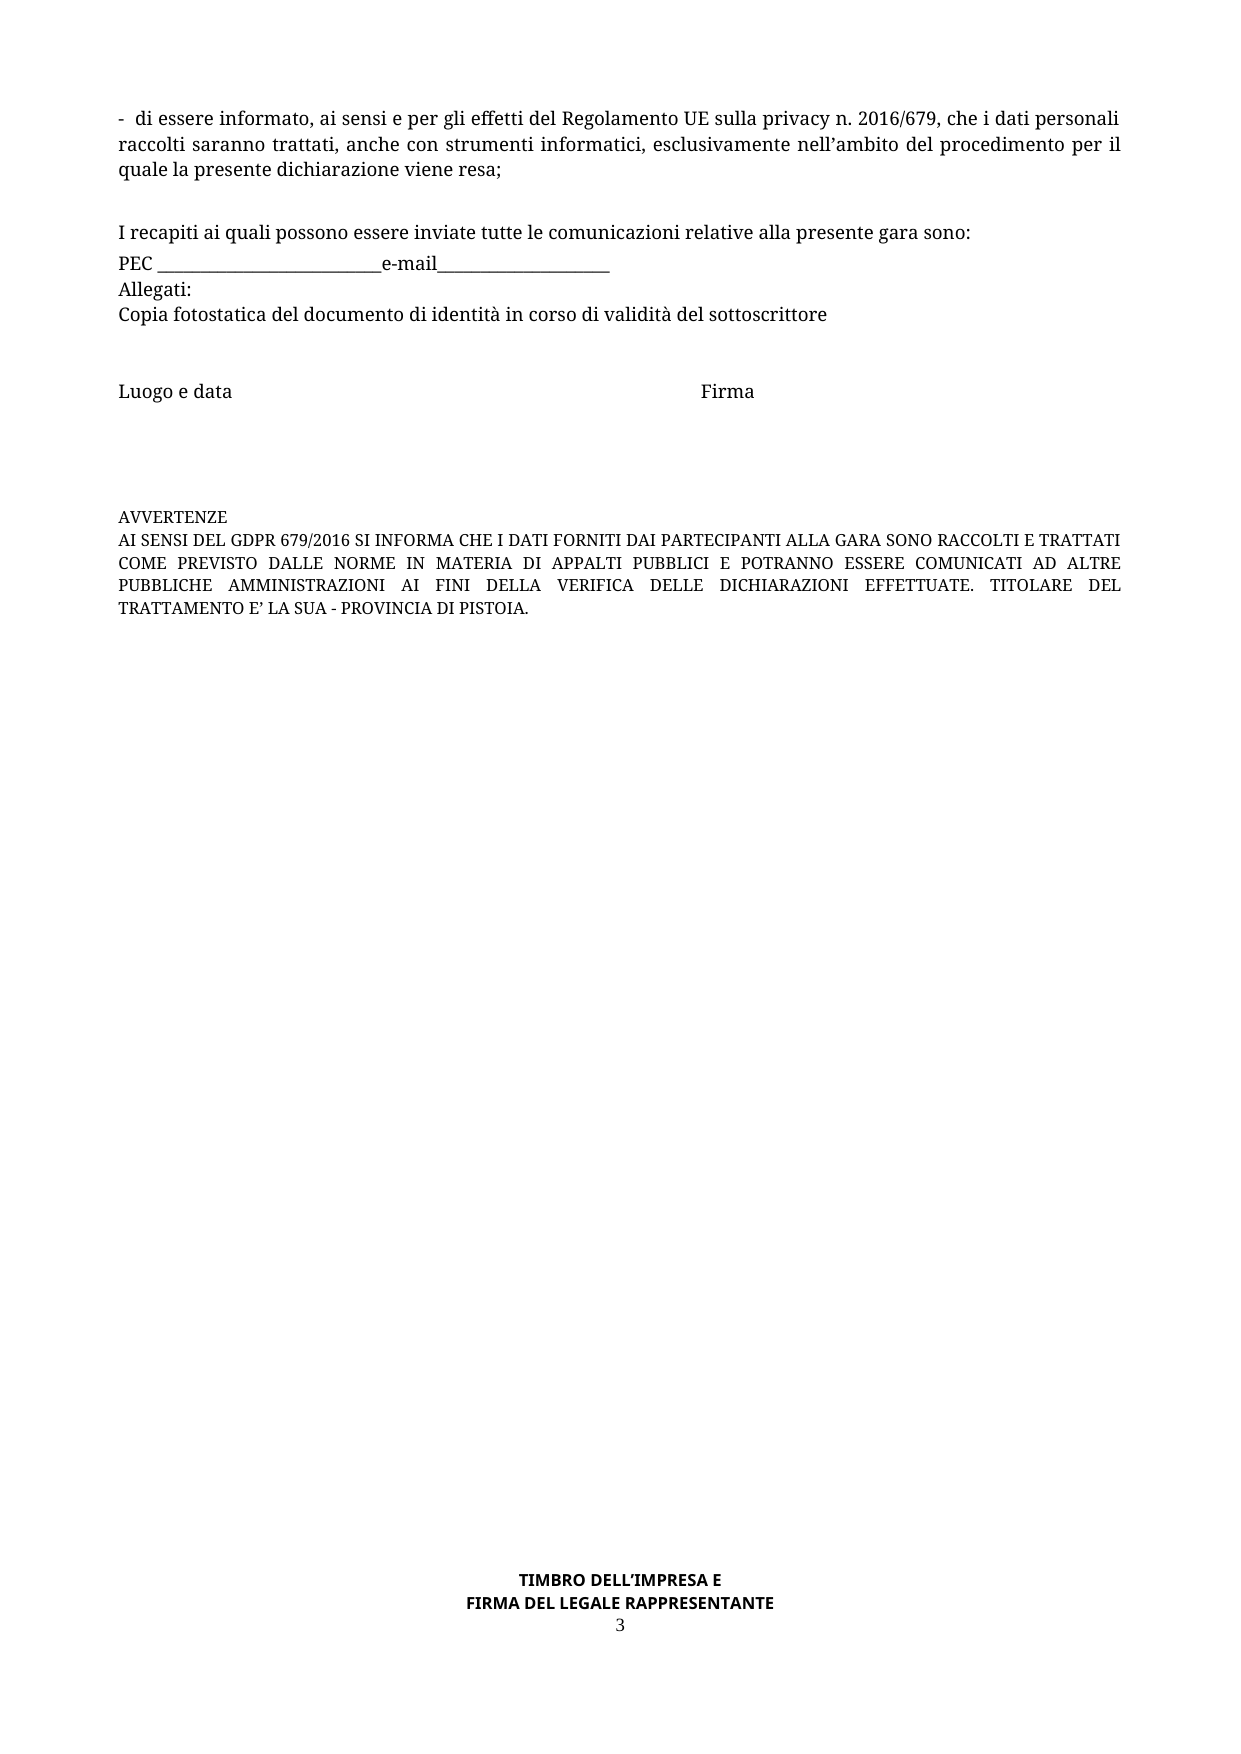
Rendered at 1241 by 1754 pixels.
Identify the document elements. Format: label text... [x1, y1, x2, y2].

text PEC __________________________e-mail____________________ [118, 251, 1122, 276]
text AVVERTENZE [118, 506, 1122, 529]
text Allegati: [118, 276, 1122, 302]
text - di essere informato, ai sensi e per gli effetti del Regolamento UE sulla privacy n. 2016/679, che i dati personali raccolti saranno trattati, anche con strumenti informatici, esclusivamente nell’ambito del procedimento per il quale la presente dichiarazione viene resa; [118, 105, 1122, 182]
text Luogo e data Firma [118, 378, 1122, 404]
text AI SENSI DEL GDPR 679/2016 SI INFORMA CHE I DATI FORNITI DAI PARTECIPANTI ALLA GARA SONO RACCOLTI E TRATTATI COME PREVISTO DALLE NORME IN MATERIA DI APPALTI PUBBLICI E POTRANNO ESSERE COMUNICATI AD ALTRE PUBBLICHE AMMINISTRAZIONI AI FINI DELLA VERIFICA DELLE DICHIARAZIONI EFFETTUATE. TITOLARE DEL TRATTAMENTO E’ LA SUA - PROVINCIA DI PISTOIA. [118, 529, 1122, 619]
text Copia fotostatica del documento di identità in corso di validità del sottoscrittore [118, 302, 1122, 327]
text I recapiti ai quali possono essere inviate tutte le comunicazioni relative alla presente gara sono: [118, 219, 1122, 245]
